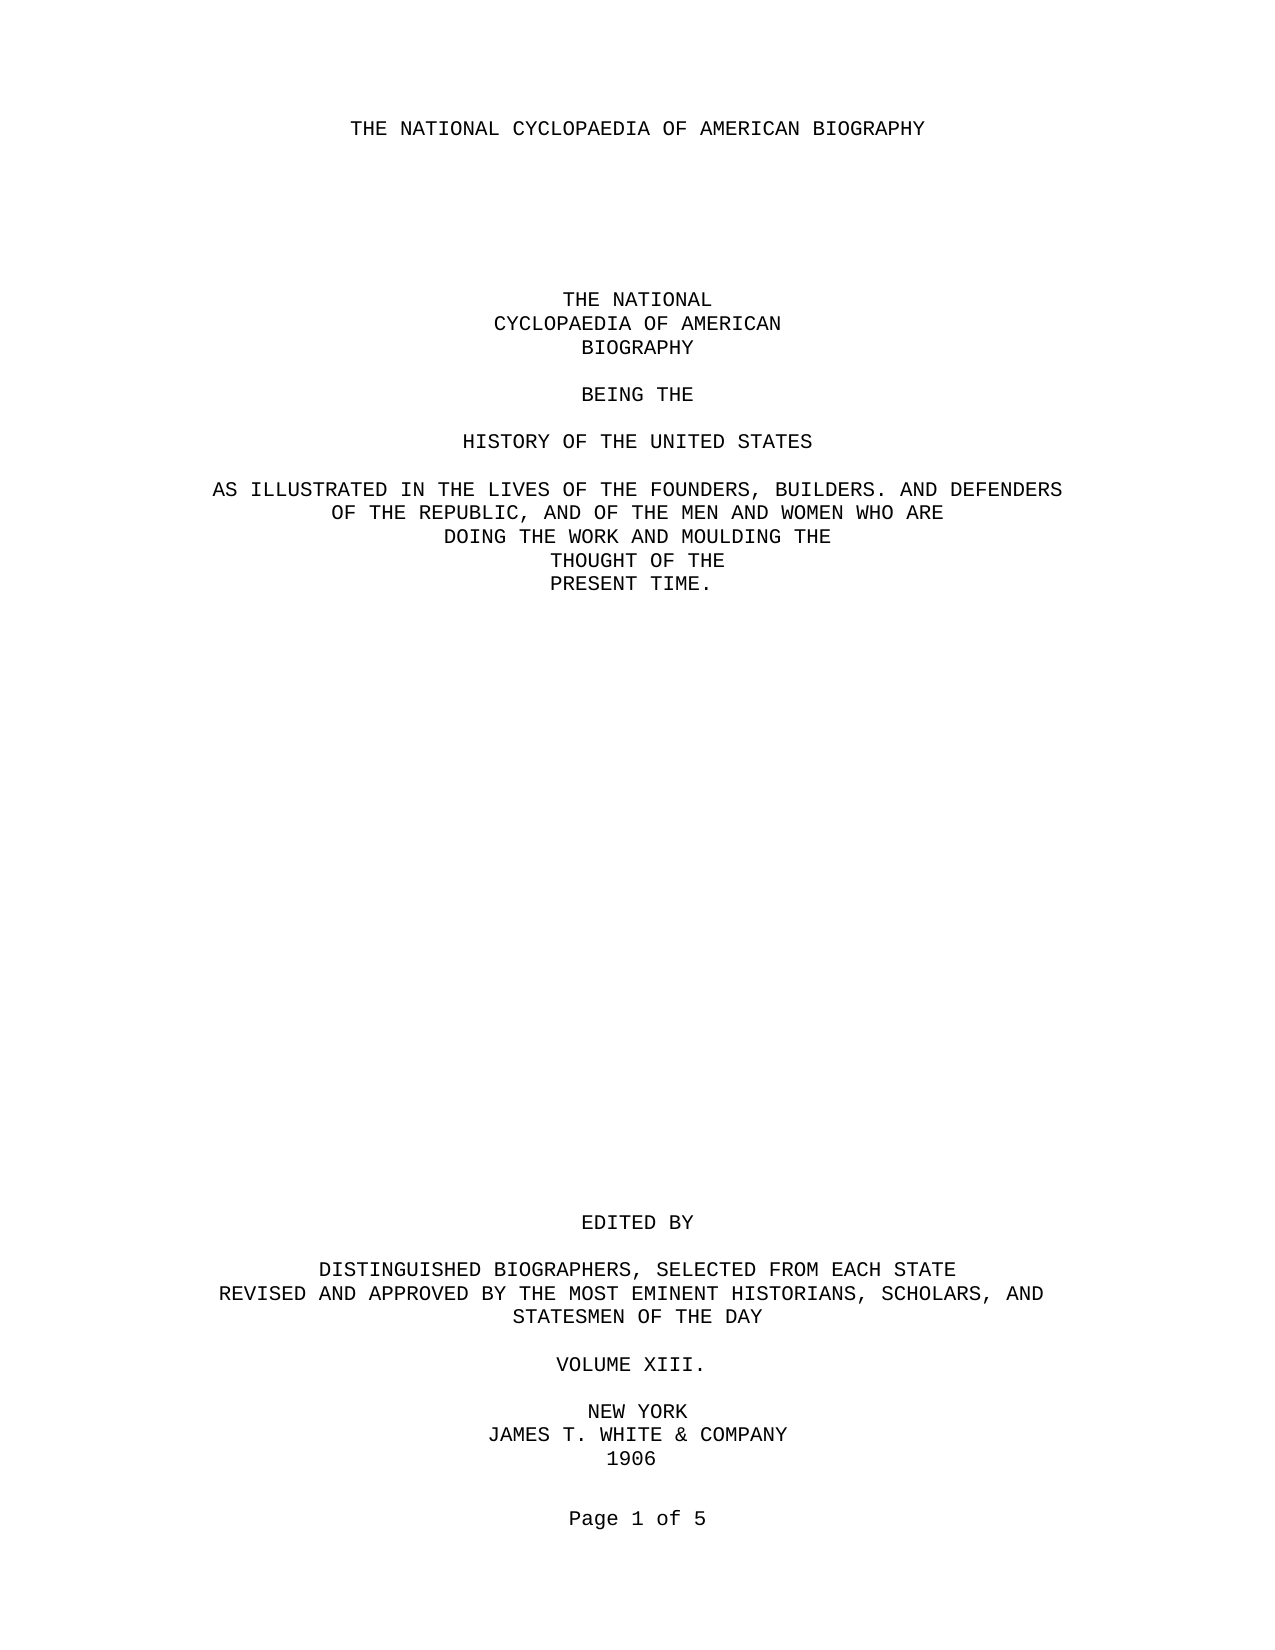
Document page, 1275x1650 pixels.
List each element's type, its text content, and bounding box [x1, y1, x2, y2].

text THOUGHT OF THE [118, 549, 1157, 573]
text DISTINGUISHED BIOGRAPHERS, SELECTED FROM EACH STATE [118, 1259, 1157, 1283]
text CYCLOPAEDIA OF AMERICAN [118, 313, 1157, 337]
text BIOGRAPHY [118, 337, 1157, 360]
text VOLUME XIII. [118, 1353, 1157, 1377]
text THE NATIONAL [118, 289, 1157, 313]
text OF THE REPUBLIC, AND OF THE MEN AND WOMEN wHo ARE [118, 502, 1157, 526]
text DOING THE WORK AND MOULDING THE [118, 526, 1157, 549]
text NEW YORK [118, 1401, 1157, 1424]
text BEING THE [118, 384, 1157, 408]
text HISTORY OF THE UNITED STATES [118, 431, 1157, 455]
text PRESENT TIME. [118, 573, 1157, 597]
text James T. WHITE & COMPANY [118, 1424, 1157, 1448]
text REVISED AND APPROVED BY THE MOST EMINENT HISTORIANS, SCHOLARS, AND [118, 1283, 1157, 1306]
text STATESMEN OF THE DAY [118, 1306, 1157, 1330]
text AS ILLUSTRATED IN THE LIVES OF THE FOUNDERS, BUILDERS. AND DEFENDERS [118, 479, 1157, 502]
text 1906 [118, 1448, 1157, 1472]
text EDITED BY [118, 1212, 1157, 1235]
